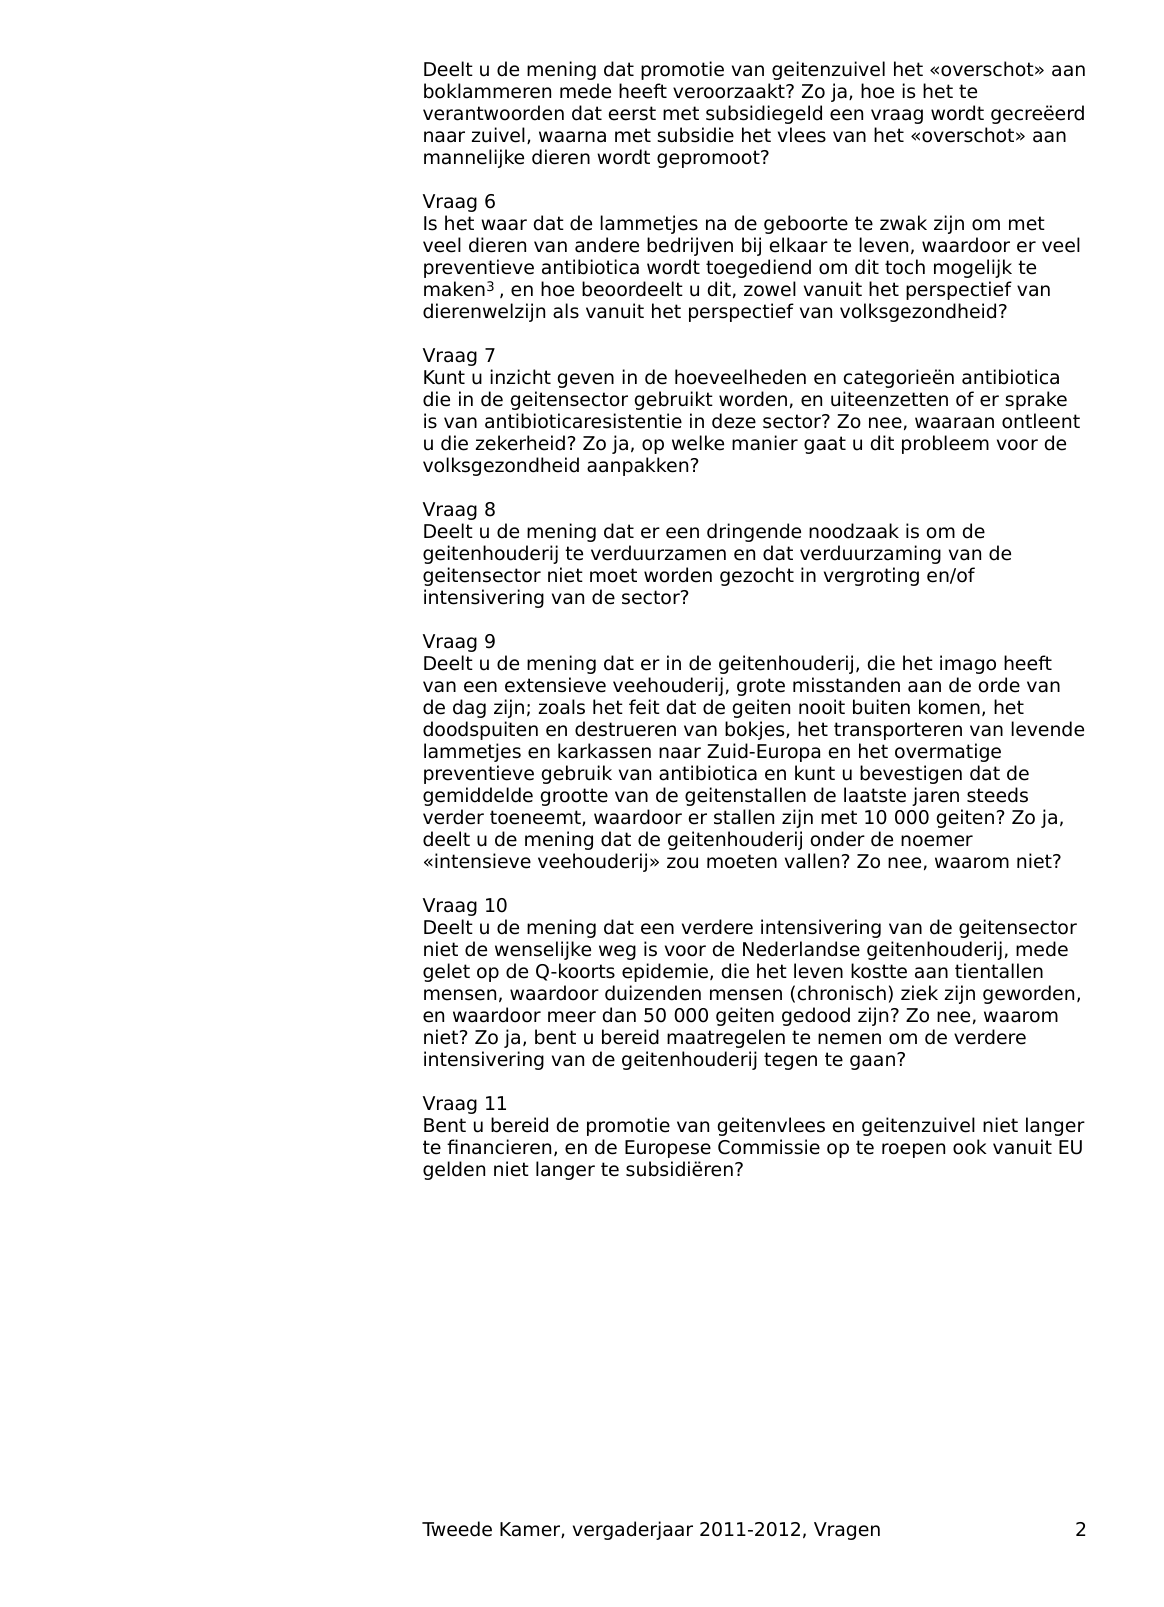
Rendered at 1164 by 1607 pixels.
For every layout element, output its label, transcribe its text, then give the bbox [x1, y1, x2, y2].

text Vraag 6 [422, 191, 1087, 213]
text Deelt u de mening dat er in de geitenhouderij, die het imago heeft van een extensieve veehouderij, grote misstanden aan de orde van de dag zijn; zoals het feit dat de geiten nooit buiten komen, het doodspuiten en destrueren van bokjes, het transporteren van levende lammetjes en karkassen naar Zuid-Europa en het overmatige preventieve gebruik van antibiotica en kunt u bevestigen dat de gemiddelde grootte van de geitenstallen de laatste jaren steeds verder toeneemt, waardoor er stallen zijn met 10 000 geiten? Zo ja, deelt u de mening dat de geitenhouderij onder de noemer «intensieve veehouderij» zou moeten vallen? Zo nee, waarom niet? [422, 653, 1087, 873]
text Kunt u inzicht geven in de hoeveelheden en categorieën antibiotica die in de geitensector gebruikt worden, en uiteenzetten of er sprake is van antibioticaresistentie in deze sector? Zo nee, waaraan ontleent u die zekerheid? Zo ja, op welke manier gaat u dit probleem voor de volksgezondheid aanpakken? [422, 367, 1087, 477]
text Is het waar dat de lammetjes na de geboorte te zwak zijn om met veel dieren van andere bedrijven bij elkaar te leven, waardoor er veel preventieve antibiotica wordt toegediend om dit toch mogelijk te maken3, en hoe beoordeelt u dit, zowel vanuit het perspectief van dierenwelzijn als vanuit het perspectief van volksgezondheid? [422, 213, 1087, 323]
text Deelt u de mening dat promotie van geitenzuivel het «overschot» aan boklammeren mede heeft veroorzaakt? Zo ja, hoe is het te verantwoorden dat eerst met subsidiegeld een vraag wordt gecreëerd naar zuivel, waarna met subsidie het vlees van het «overschot» aan mannelijke dieren wordt gepromoot? [422, 59, 1087, 169]
text Vraag 11 [422, 1093, 1087, 1115]
text Deelt u de mening dat er een dringende noodzaak is om de geitenhouderij te verduurzamen en dat verduurzaming van de geitensector niet moet worden gezocht in vergroting en/of intensivering van de sector? [422, 521, 1087, 609]
text Bent u bereid de promotie van geitenvlees en geitenzuivel niet langer te financieren, en de Europese Commissie op te roepen ook vanuit EU gelden niet langer te subsidiëren? [422, 1115, 1087, 1181]
text Vraag 10 [422, 895, 1087, 917]
text Vraag 9 [422, 631, 1087, 653]
text Vraag 7 [422, 345, 1087, 367]
text Vraag 8 [422, 499, 1087, 521]
text Deelt u de mening dat een verdere intensivering van de geitensector niet de wenselijke weg is voor de Nederlandse geitenhouderij, mede gelet op de Q-koorts epidemie, die het leven kostte aan tientallen mensen, waardoor duizenden mensen (chronisch) ziek zijn geworden, en waardoor meer dan 50 000 geiten gedood zijn? Zo nee, waarom niet? Zo ja, bent u bereid maatregelen te nemen om de verdere intensivering van de geitenhouderij tegen te gaan? [422, 917, 1087, 1071]
